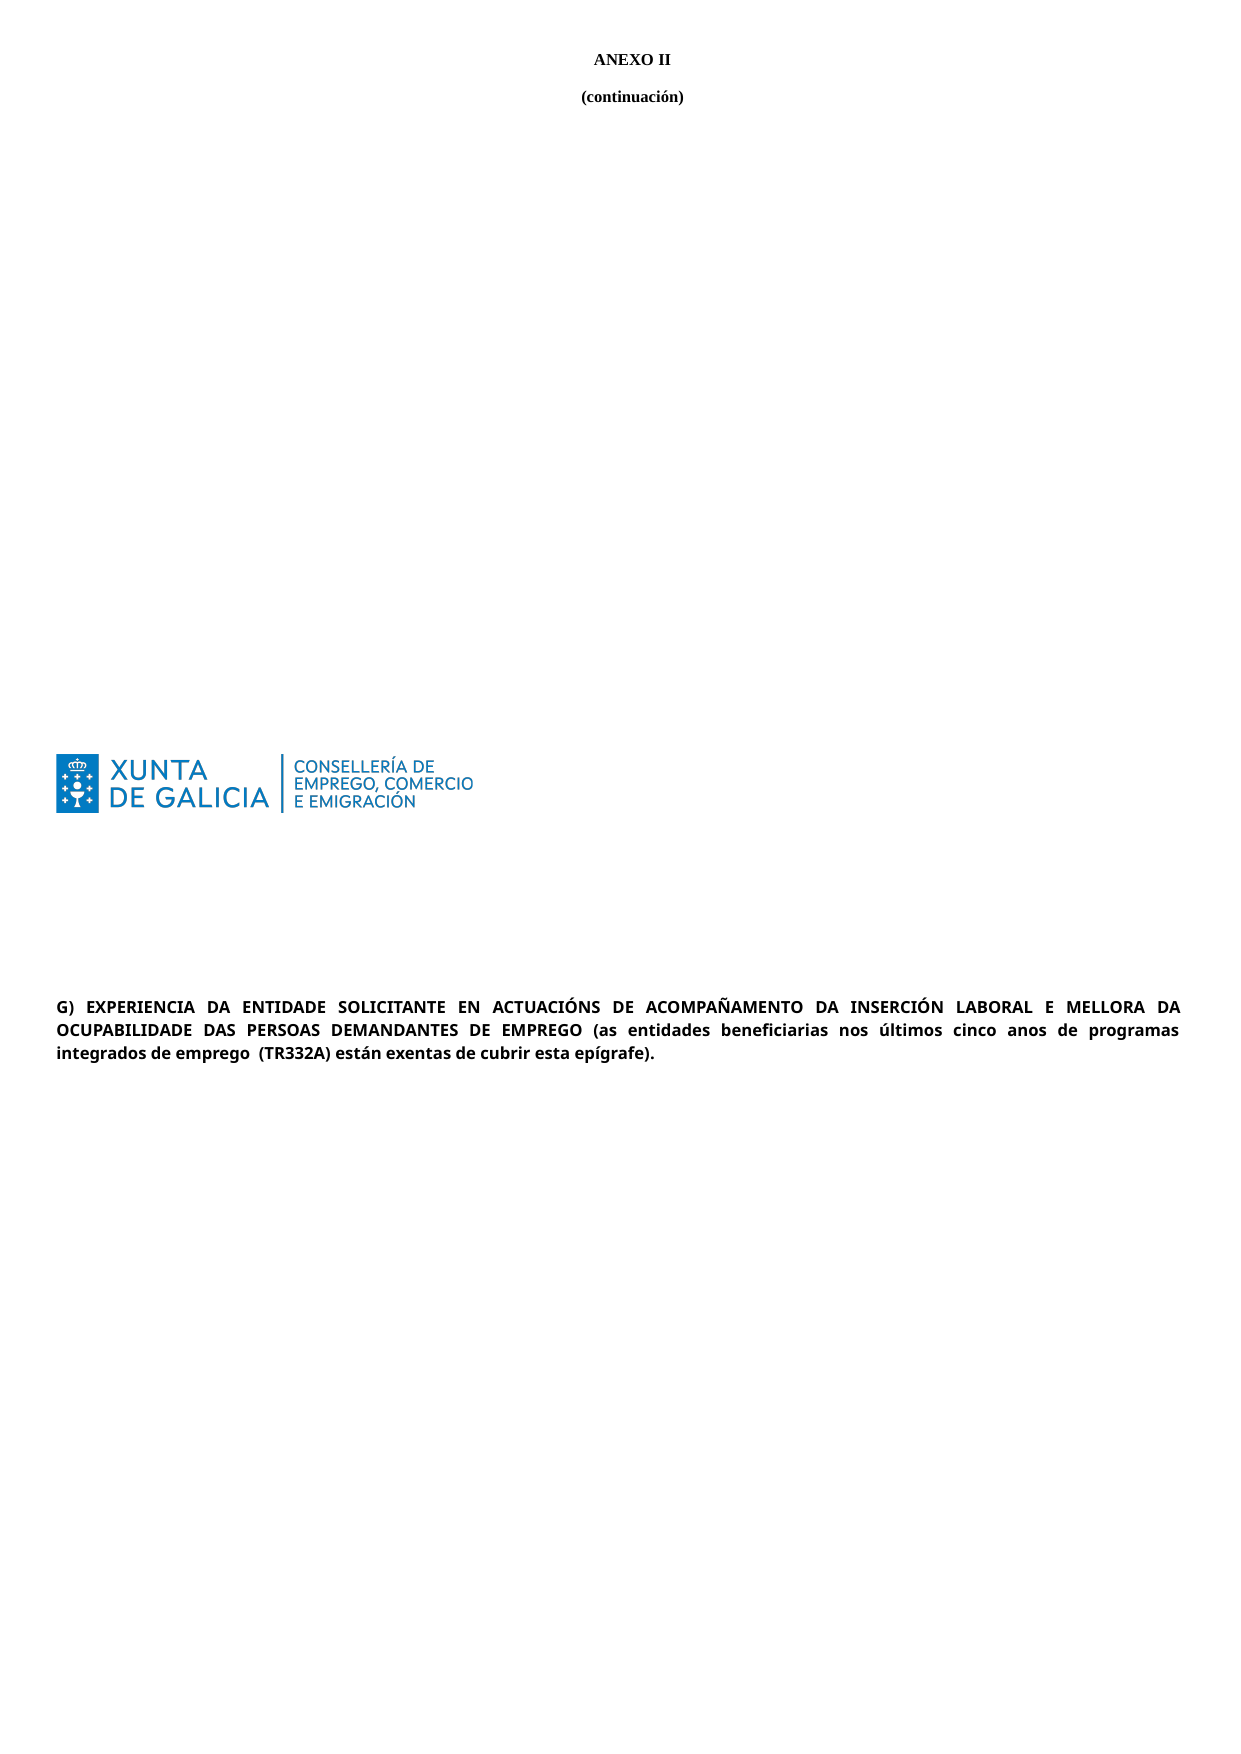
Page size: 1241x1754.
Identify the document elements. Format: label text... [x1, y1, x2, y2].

text G) EXPERIENCIA DA ENTIDADE SOLICITANTE EN ACTUACIÓNS DE ACOMPAÑAMENTO DA INSERCIÓN LABORAL E MELLORA DA OCUPABILIDADE DAS PERSOAS DEMANDANTES DE EMPREGO (as entidades beneficiarias nos últimos cinco anos de programas integrados de emprego (TR332A) están exentas de cubrir esta epígrafe). [56, 996, 1181, 1064]
picture [56, 754, 473, 813]
